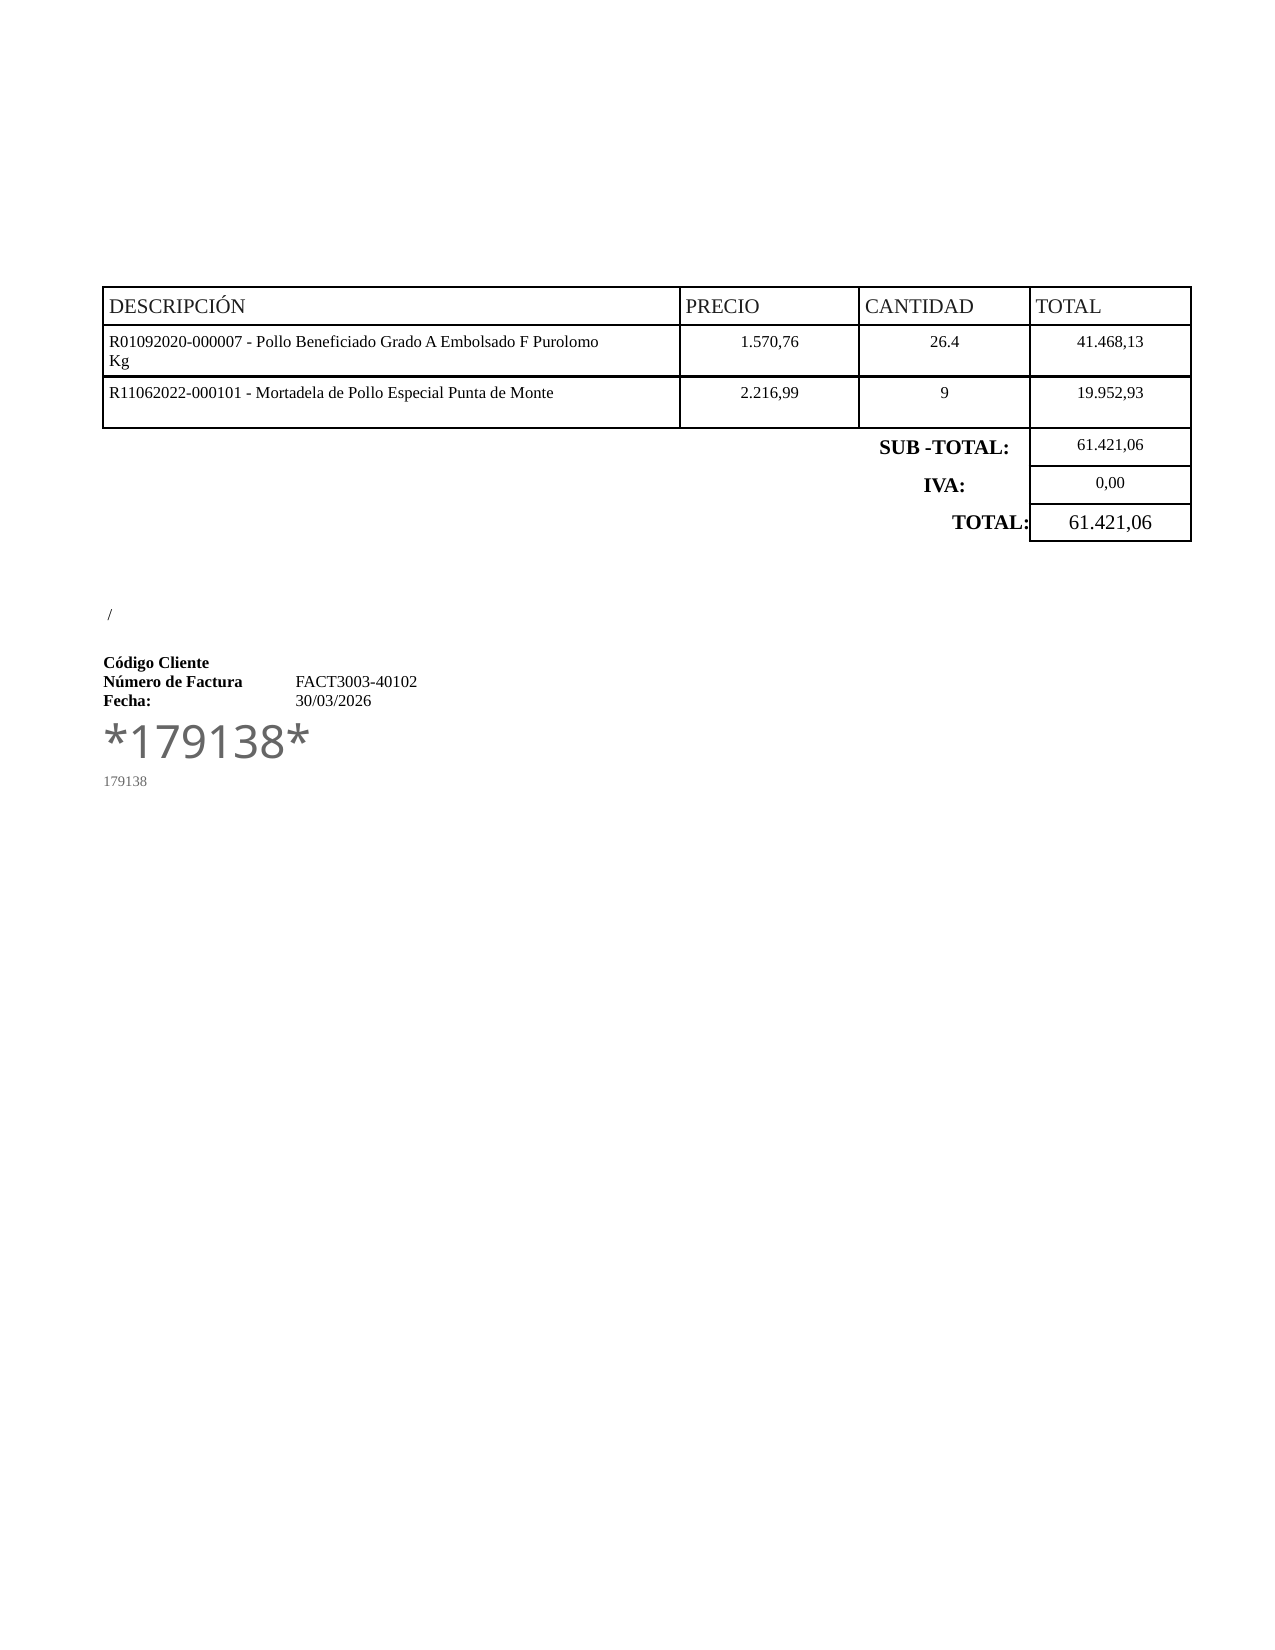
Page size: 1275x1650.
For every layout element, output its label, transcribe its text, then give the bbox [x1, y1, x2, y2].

table_cell 0,00 [1031, 467, 1190, 502]
table_cell / [103, 605, 858, 624]
table_cell [103, 429, 859, 540]
table_cell TOTAL: [859, 503, 1029, 540]
table_cell 61.421,06 [1031, 429, 1190, 465]
table_header TOTAL [1031, 288, 1190, 323]
table_header PRECIO [681, 288, 858, 323]
text 179138 [103, 772, 1137, 789]
table_cell [103, 566, 858, 585]
table_cell 41.468,13 [1031, 326, 1190, 375]
table_cell 1.570,76 [681, 326, 858, 375]
table_cell IVA: [859, 465, 1029, 502]
table_cell SUB -TOTAL: [859, 429, 1029, 465]
table_cell 61.421,06 [1031, 505, 1190, 540]
table_header [103, 542, 858, 566]
table_cell Fecha: [103, 691, 295, 710]
table_cell 9 [860, 378, 1029, 427]
table_cell 19.952,93 [1031, 378, 1190, 427]
table_header DESCRIPCIÓN [104, 288, 679, 323]
table_cell FACT3003-40102 [295, 672, 517, 691]
table_header Código Cliente [103, 653, 295, 672]
table_cell 26.4 [860, 326, 1029, 375]
table_cell R11062022-000101 - Mortadela de Pollo Especial Punta de Monte [104, 378, 679, 427]
table_cell [103, 585, 858, 604]
table_header CANTIDAD [860, 288, 1029, 323]
table_cell Número de Factura [103, 672, 295, 691]
text *179138* [103, 710, 1137, 772]
table_cell R01092020-000007 - Pollo Beneficiado Grado A Embolsado F Purolomo Kg [104, 326, 679, 375]
table_header [295, 653, 517, 672]
table_cell 30/03/2026 [295, 691, 517, 710]
table_cell 2.216,99 [681, 378, 858, 427]
